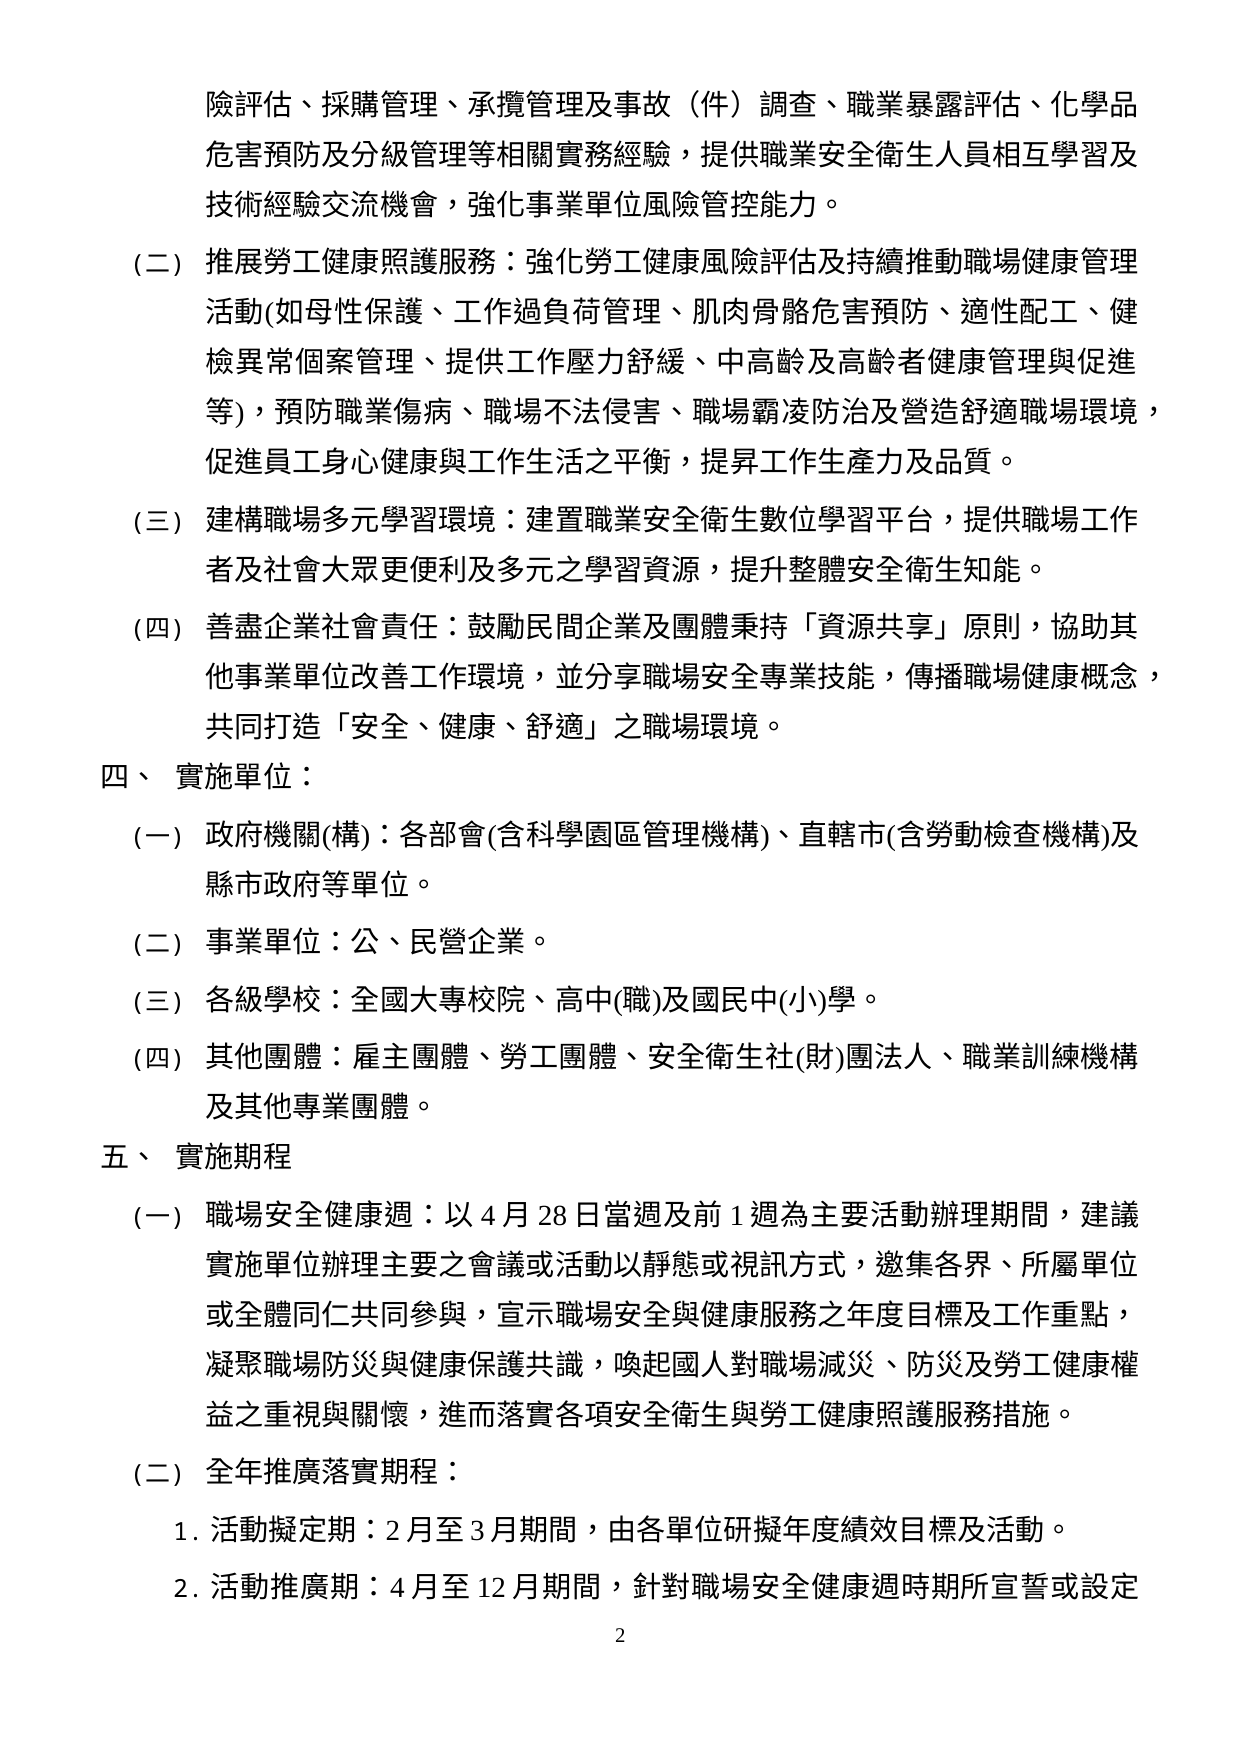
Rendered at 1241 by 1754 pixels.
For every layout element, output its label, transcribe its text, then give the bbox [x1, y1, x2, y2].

list 實施期程 [100, 1127, 1140, 1177]
list 建構職場多元學習環境：建置職業安全衛生數位學習平台，提供職場工作者及社會大眾更便利及多元之學習資源，提升整體安全衛生知能。 [130, 490, 1140, 590]
list 善盡企業社會責任：鼓勵民間企業及團體秉持「資源共享」原則，協助其他事業單位改善工作環境，並分享職場安全專業技能，傳播職場健康概念，共同打造「安全、健康、舒適」之職場環境。 [130, 597, 1140, 747]
list 事業單位：公、民營企業。 [130, 912, 1140, 962]
list 活動推廣期：4月至12月期間，針對職場安全健康週時期所宣誓或設定 [173, 1557, 1140, 1607]
list 險評估、採購管理、承攬管理及事故（件）調查、職業暴露評估、化學品危害預防及分級管理等相關實務經驗，提供職業安全衛生人員相互學習及技術經驗交流機會，強化事業單位風險管控能力。 [130, 75, 1140, 225]
list 全年推廣落實期程： [130, 1442, 1140, 1492]
list 活動擬定期：2月至3月期間，由各單位研擬年度績效目標及活動。 [173, 1500, 1140, 1550]
list 其他團體：雇主團體、勞工團體、安全衛生社(財)團法人、職業訓練機構及其他專業團體。 [130, 1027, 1140, 1127]
list 政府機關(構)：各部會(含科學園區管理機構)、直轄市(含勞動檢查機構)及縣市政府等單位。 [130, 805, 1140, 905]
list 實施單位： [100, 747, 1140, 797]
list 職場安全健康週：以4月28日當週及前1週為主要活動辦理期間，建議實施單位辦理主要之會議或活動以靜態或視訊方式，邀集各界、所屬單位或全體同仁共同參與，宣示職場安全與健康服務之年度目標及工作重點，凝聚職場防災與健康保護共識，喚起國人對職場減災、防災及勞工健康權益之重視與關懷，進而落實各項安全衛生與勞工健康照護服務措施。 [130, 1185, 1140, 1435]
list 推展勞工健康照護服務：強化勞工健康風險評估及持續推動職場健康管理活動(如母性保護、工作過負荷管理、肌肉骨骼危害預防、適性配工、健檢異常個案管理、提供工作壓力舒緩、中高齡及高齡者健康管理與促進等)，預防職業傷病、職場不法侵害、職場霸凌防治及營造舒適職場環境，促進員工身心健康與工作生活之平衡，提昇工作生產力及品質。 [130, 232, 1140, 482]
list 各級學校：全國大專校院、高中(職)及國民中(小)學。 [130, 970, 1140, 1020]
